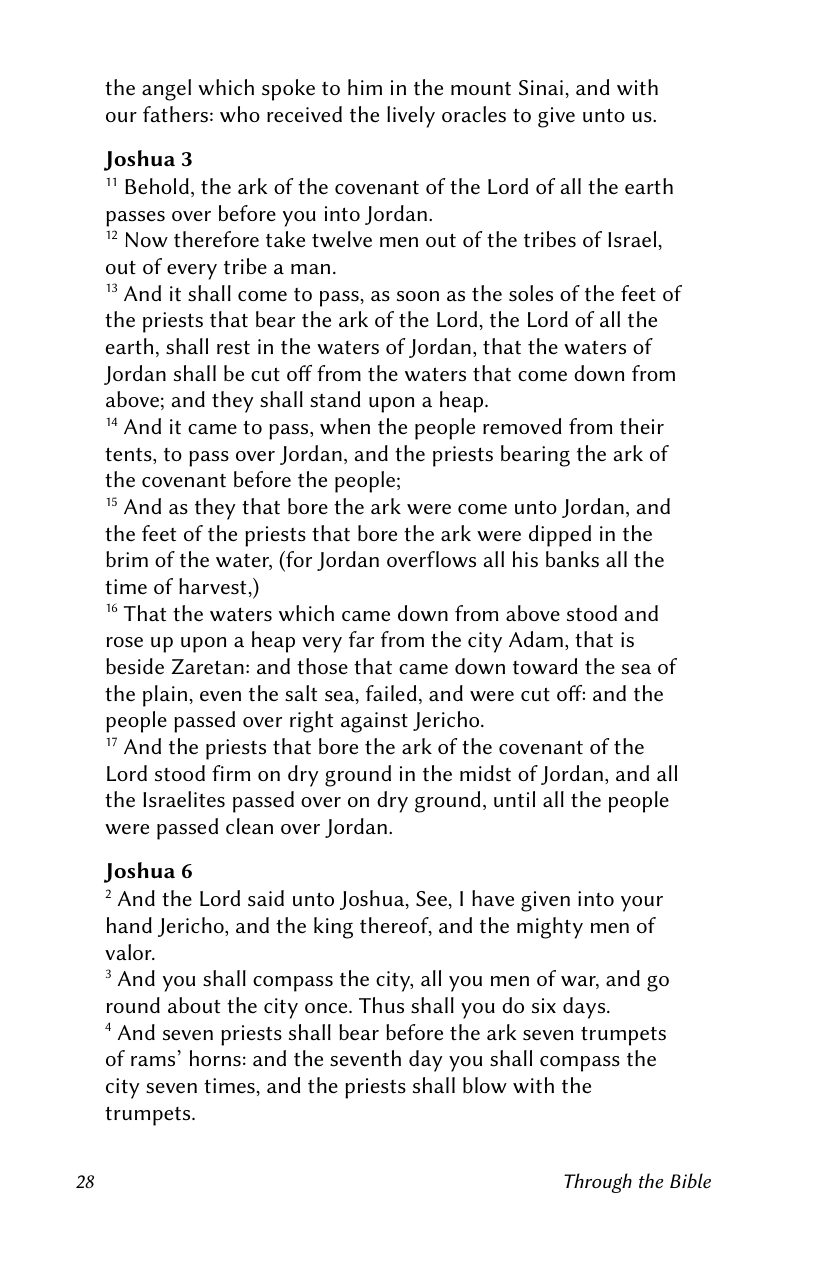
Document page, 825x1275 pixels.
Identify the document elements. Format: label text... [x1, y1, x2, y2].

text 4 And seven priests shall bear before the ark seven trumpets of rams’ horns: and the seventh day you shall compass the city seven times, and the priests shall blow with the trumpets. [105, 1019, 682, 1126]
text 17 And the priests that bore the ark of the covenant of the Lord stood firm on dry ground in the midst of Jordan, and all the Israelites passed over on dry ground, until all the people were passed clean over Jordan. [105, 734, 682, 840]
text 11 Behold, the ark of the covenant of the Lord of all the earth passes over before you into Jordan. [105, 174, 682, 227]
text 3 And you shall compass the city, all you men of war, and go round about the city once. Thus shall you do six days. [105, 966, 682, 1019]
text 12 Now therefore take twelve men out of the tribes of Israel, out of every tribe a man. [105, 227, 682, 280]
text Joshua 3 [105, 146, 712, 172]
text 13 And it shall come to pass, as soon as the soles of the feet of the priests that bear the ark of the Lord, the Lord of all the earth, shall rest in the waters of Jordan, that the waters of Jordan shall be cut off from the waters that come down from above; and they shall stand upon a heap. [105, 281, 682, 413]
text Joshua 6 [105, 858, 712, 884]
text 2 And the Lord said unto Joshua, See, I have given into your hand Jericho, and the king thereof, and the mighty men of valor. [105, 886, 682, 966]
text 15 And as they that bore the ark were come unto Jordan, and the feet of the priests that bore the ark were dipped in the brim of the water, (for Jordan overflows all his banks all the time of harvest,) [105, 494, 682, 600]
text the angel which spoke to him in the mount Sinai, and with our fathers: who received the lively oracles to give unto us. [105, 75, 682, 128]
text 14 And it came to pass, when the people removed from their tents, to pass over Jordan, and the priests bearing the ark of the covenant before the people; [105, 414, 682, 493]
text 16 That the waters which came down from above stood and rose up upon a heap very far from the city Adam, that is beside Zaretan: and those that came down toward the sea of the plain, even the salt sea, failed, and were cut off: and the people passed over right against Jericho. [105, 601, 682, 733]
